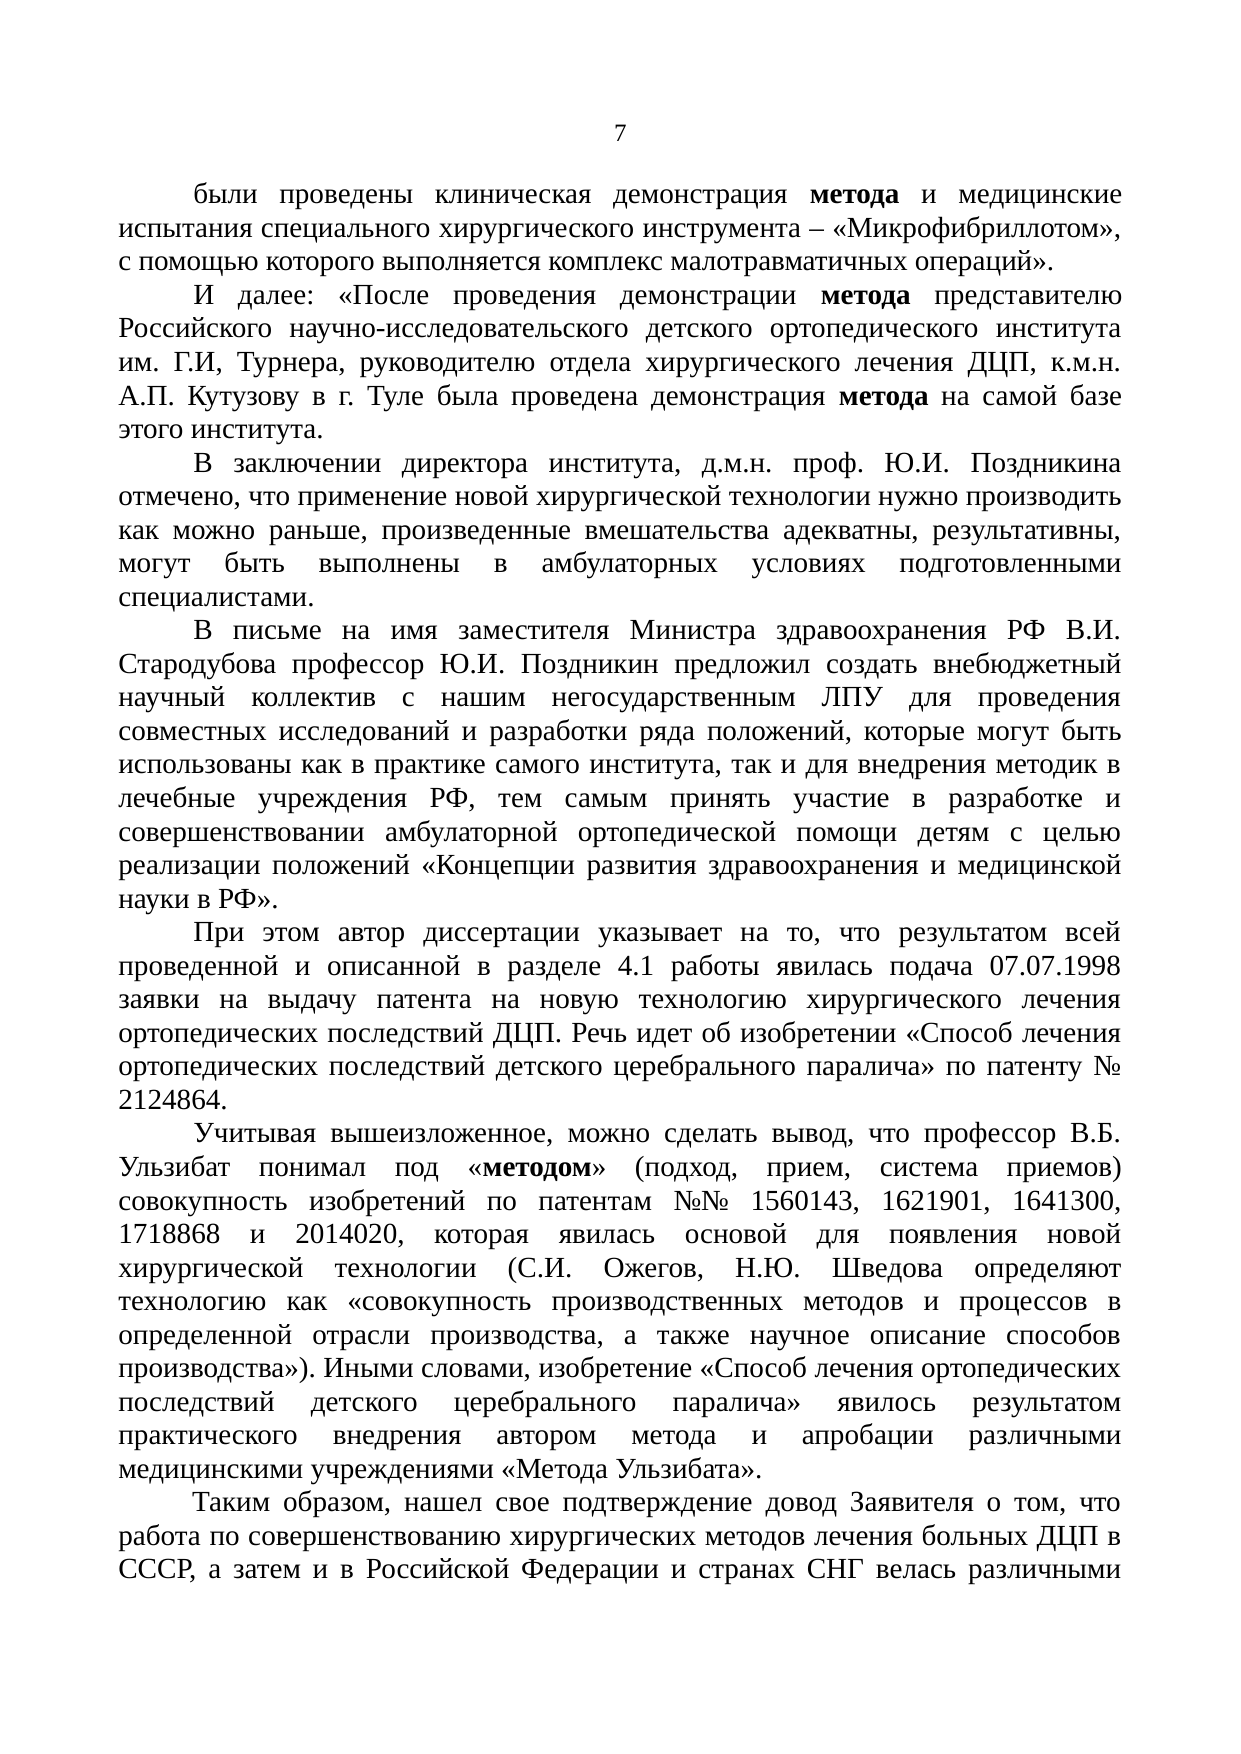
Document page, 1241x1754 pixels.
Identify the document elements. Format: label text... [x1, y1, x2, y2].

text были проведены клиническая демонстрация метода и медицинские испытания специального хирургического инструмента – «Микрофибриллотом», с помощью которого выполняется комплекс малотравматичных операций». [118, 176, 1122, 277]
text Таким образом, нашел свое подтверждение довод Заявителя о том, что работа по совершенствованию хирургических методов лечения больных ДЦП в СССР, а затем и в Российской Федерации и странах СНГ велась различными [118, 1484, 1122, 1585]
text При этом автор диссертации указывает на то, что результатом всей проведенной и описанной в разделе 4.1 работы явилась подача 07.07.1998 заявки на выдачу патента на новую технологию хирургического лечения ортопедических последствий ДЦП. Речь идет об изобретении «Способ лечения ортопедических последствий детского церебрального паралича» по патенту № 2124864. [118, 914, 1122, 1116]
text В письме на имя заместителя Министра здравоохранения РФ В.И. Стародубова профессор Ю.И. Поздникин предложил создать внебюджетный научный коллектив с нашим негосударственным ЛПУ для проведения совместных исследований и разработки ряда положений, которые могут быть использованы как в практике самого института, так и для внедрения методик в лечебные учреждения РФ, тем самым принять участие в разработке и совершенствовании амбулаторной ортопедической помощи детям с целью реализации положений «Концепции развития здравоохранения и медицинской науки в РФ». [118, 612, 1122, 914]
text И далее: «После проведения демонстрации метода представителю Российского научно-исследовательского детского ортопедического института им. Г.И, Турнера, руководителю отдела хирургического лечения ДЦП, к.м.н. А.П. Кутузову в г. Туле была проведена демонстрация метода на самой базе этого института. [118, 277, 1122, 445]
text В заключении директора института, д.м.н. проф. Ю.И. Поздникина отмечено, что применение новой хирургической технологии нужно производить как можно раньше, произведенные вмешательства адекватны, результативны, могут быть выполнены в амбулаторных условиях подготовленными специалистами. [118, 445, 1122, 612]
text Учитывая вышеизложенное, можно сделать вывод, что профессор В.Б. Ульзибат понимал под «методом» (подход, прием, система приемов) совокупность изобретений по патентам №№ 1560143, 1621901, 1641300, 1718868 и 2014020, которая явилась основой для появления новой хирургической технологии (С.И. Ожегов, Н.Ю. Шведова определяют технологию как «совокупность производственных методов и процессов в определенной отрасли производства, а также научное описание способов производства»). Иными словами, изобретение «Способ лечения ортопедических последствий детского церебрального паралича» явилось результатом практического внедрения автором метода и апробации различными медицинскими учреждениями «Метода Ульзибата». [118, 1116, 1122, 1484]
